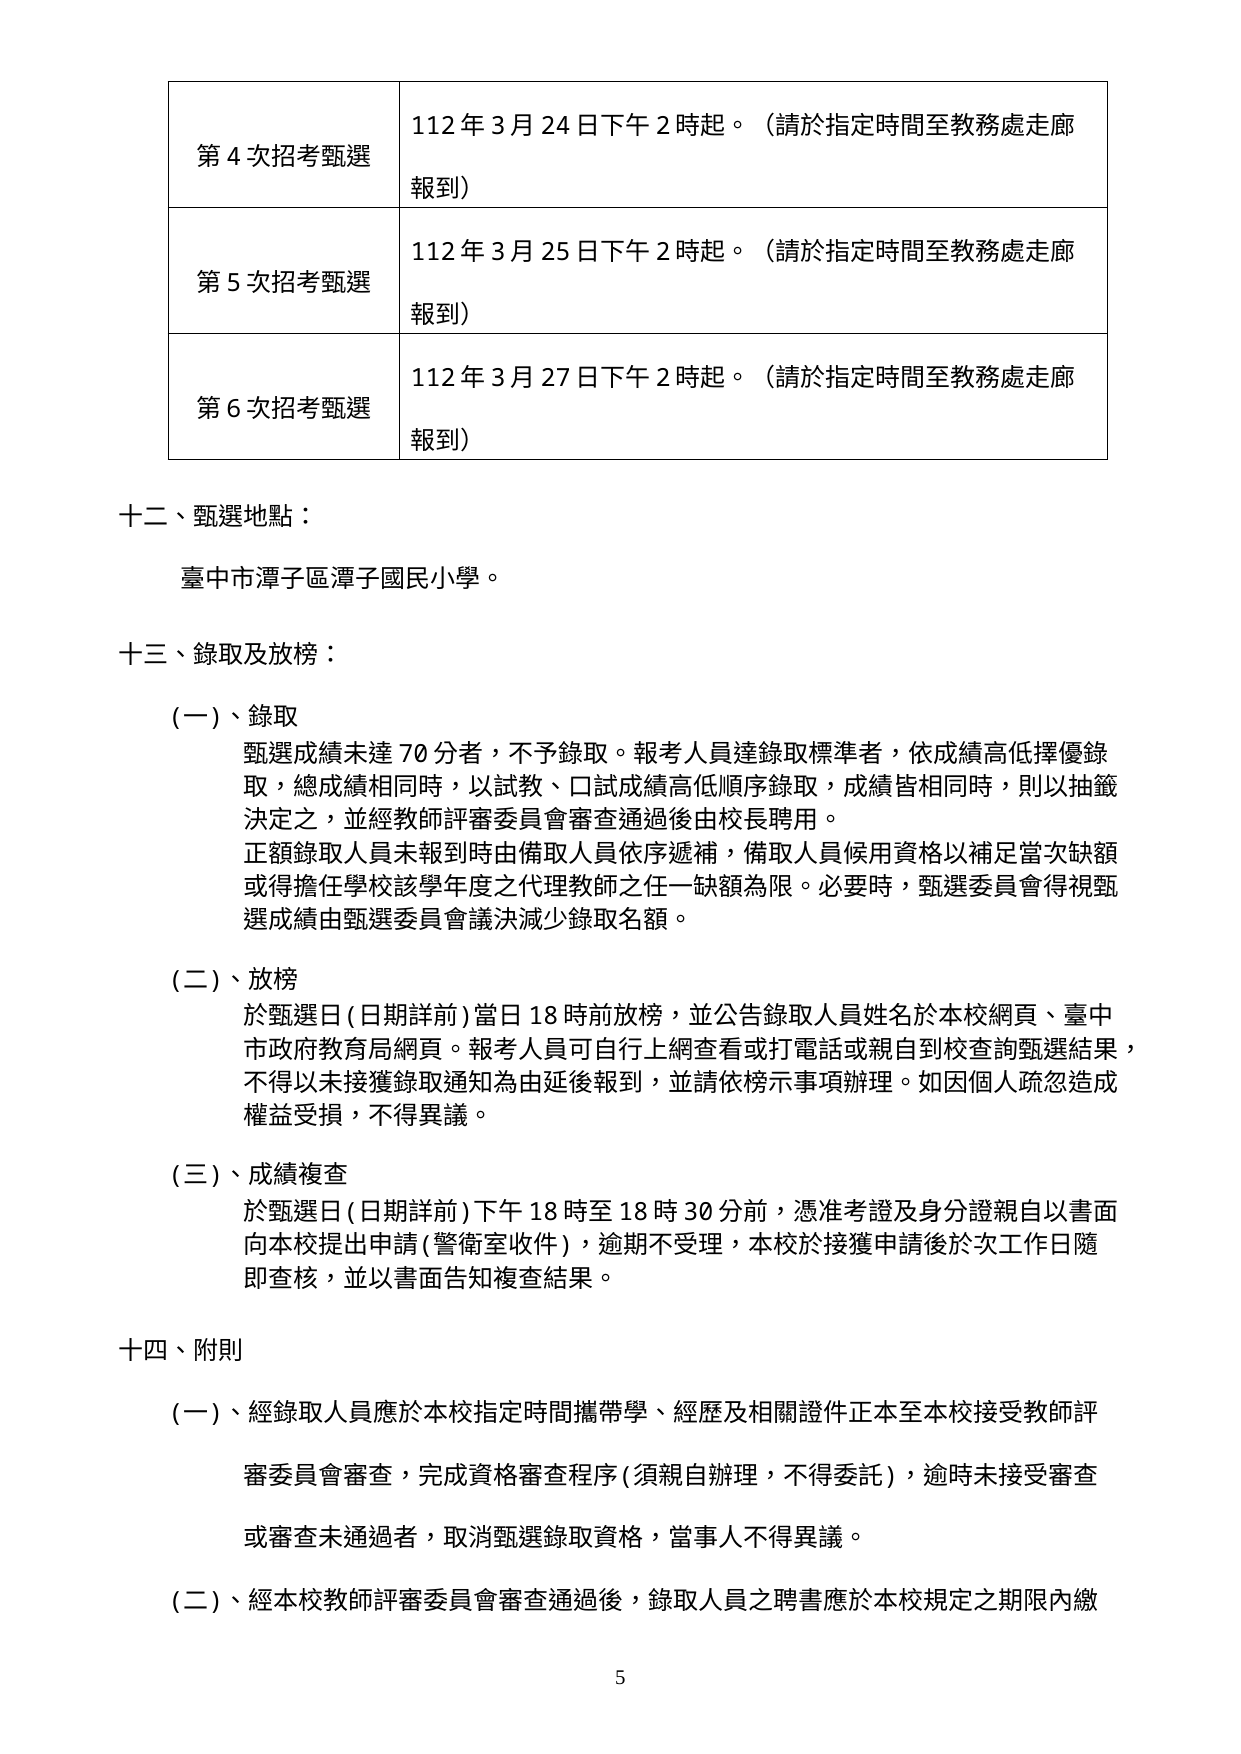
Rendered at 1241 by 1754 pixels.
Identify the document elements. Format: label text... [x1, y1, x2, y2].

text 甄選成績未達70分者，不予錄取。報考人員達錄取標準者，依成績高低擇優錄取，總成績相同時，以試教、口試成績高低順序錄取，成績皆相同時，則以抽籤決定之，並經教師評審委員會審查通過後由校長聘用。 [243, 736, 1122, 836]
text (一)、經錄取人員應於本校指定時間攜帶學、經歷及相關證件正本至本校接受教師評審委員會審查，完成資格審查程序(須親自辦理，不得委託)，逾時未接受審查或審查未通過者，取消甄選錄取資格，當事人不得異議。 [168, 1369, 1122, 1557]
text (二)、放榜 [168, 936, 1122, 998]
table_cell 112年3月24日下午2時起。（請於指定時間至教務處走廊報到） [400, 82, 1107, 207]
text 十三、錄取及放榜： [118, 611, 1122, 673]
table_cell 112年3月25日下午2時起。（請於指定時間至教務處走廊報到） [400, 208, 1107, 333]
table_cell 112年3月27日下午2時起。（請於指定時間至教務處走廊報到） [400, 334, 1107, 459]
table_cell 第4次招考甄選 [169, 82, 399, 207]
text 十二、甄選地點： [118, 473, 1122, 535]
table_cell 第6次招考甄選 [169, 334, 399, 459]
text 臺中市潭子區潭子國民小學。 [181, 535, 1122, 598]
table_cell 第5次招考甄選 [169, 208, 399, 333]
text 於甄選日(日期詳前)當日18時前放榜，並公告錄取人員姓名於本校網頁、臺中市政府教育局網頁。報考人員可自行上網查看或打電話或親自到校查詢甄選結果，不得以未接獲錄取通知為由延後報到，並請依榜示事項辦理。如因個人疏忽造成權益受損，不得異議。 [243, 998, 1122, 1131]
text (三)、成績複查 [168, 1131, 1122, 1194]
text (二)、經本校教師評審委員會審查通過後，錄取人員之聘書應於本校規定之期限內繳 [168, 1557, 1122, 1619]
text 十四、附則 [118, 1307, 1122, 1369]
text 正額錄取人員未報到時由備取人員依序遞補，備取人員候用資格以補足當次缺額或得擔任學校該學年度之代理教師之任一缺額為限。必要時，甄選委員會得視甄選成績由甄選委員會議決減少錄取名額。 [243, 836, 1122, 936]
text 於甄選日(日期詳前)下午18時至18時30分前，憑准考證及身分證親自以書面向本校提出申請(警衛室收件)，逾期不受理，本校於接獲申請後於次工作日隨即查核，並以書面告知複查結果。 [243, 1194, 1122, 1294]
text (一)、錄取 [168, 673, 1122, 736]
